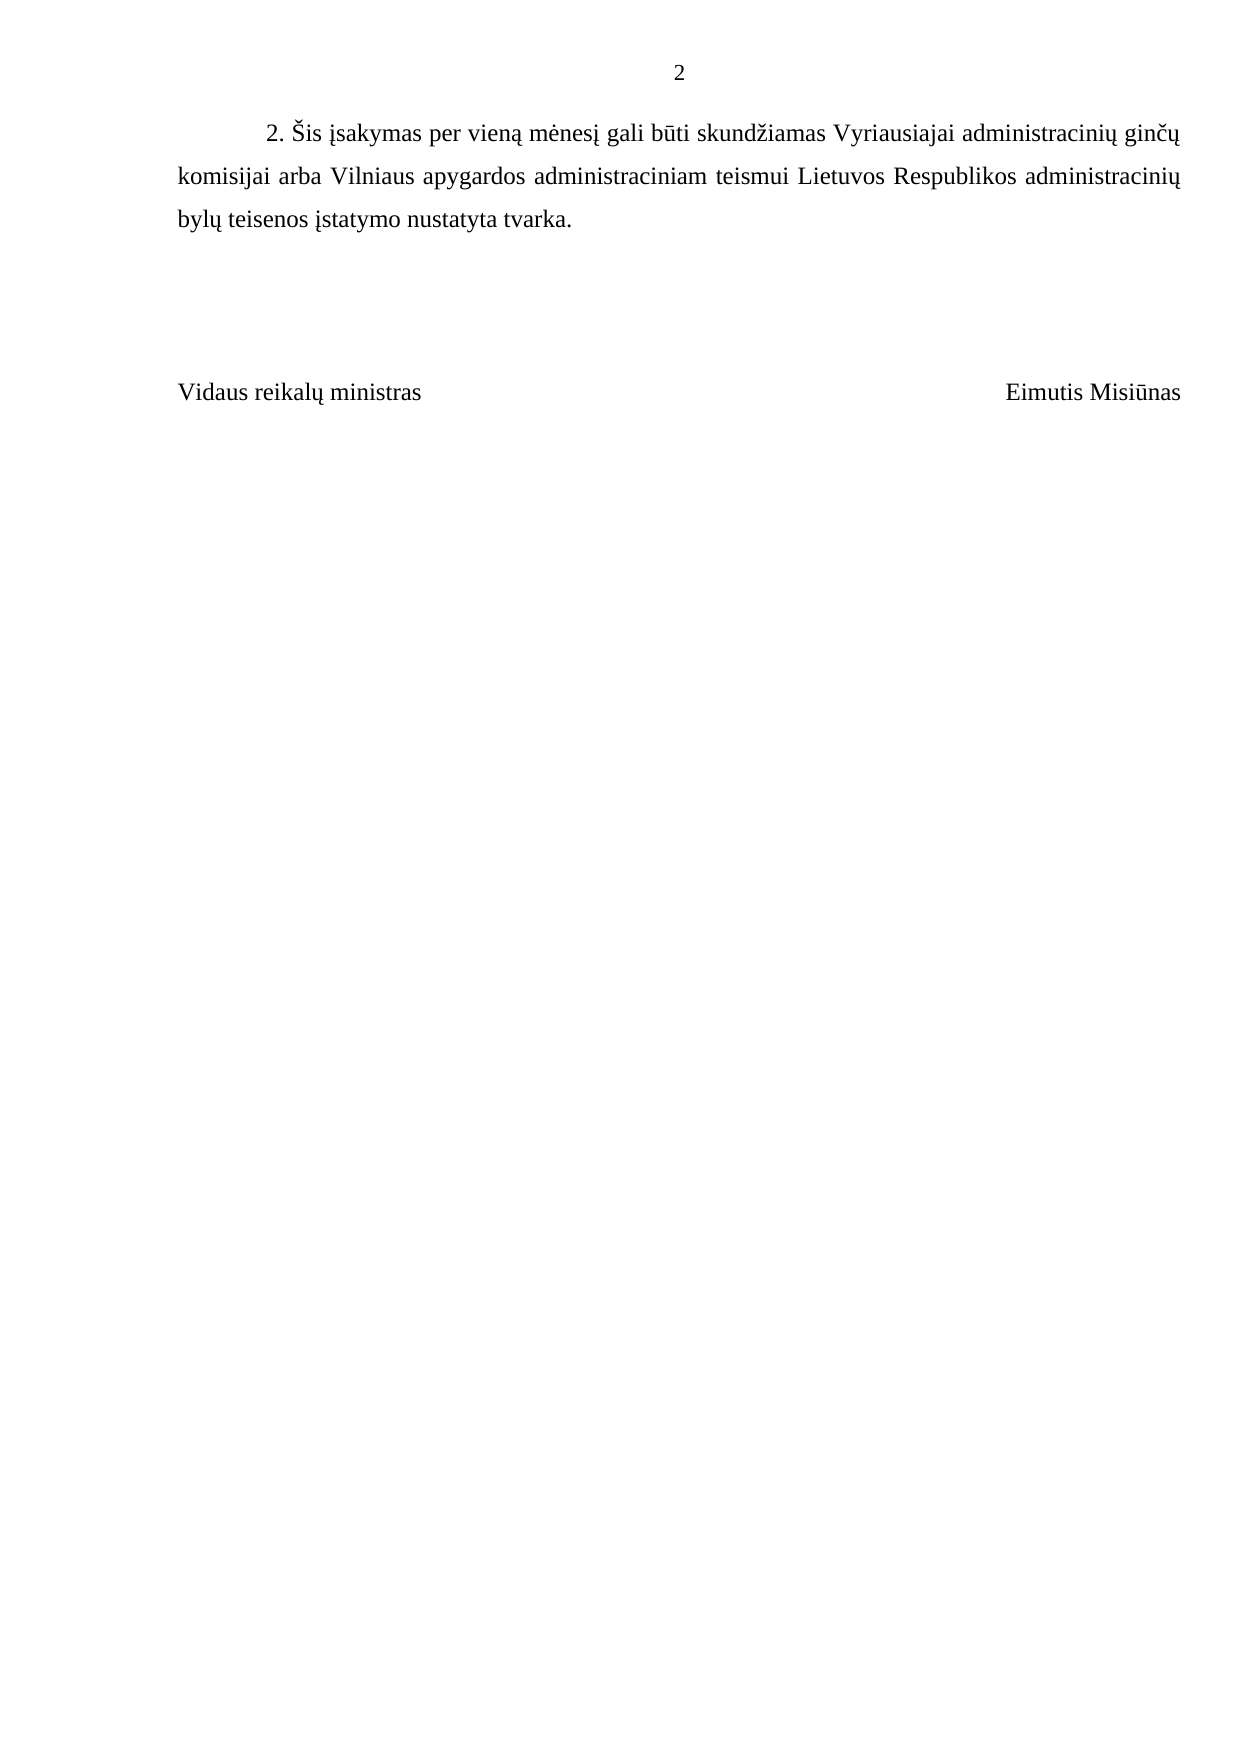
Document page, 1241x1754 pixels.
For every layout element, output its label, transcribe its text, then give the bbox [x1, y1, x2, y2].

text Vidaus reikalų ministras Eimutis Misiūnas [177, 377, 1181, 406]
text 2. Šis įsakymas per vieną mėnesį gali būti skundžiamas Vyriausiajai administracinių ginčų komisijai arba Vilniaus apygardos administraciniam teismui Lietuvos Respublikos administracinių bylų teisenos įstatymo nustatyta tvarka. [177, 118, 1181, 233]
